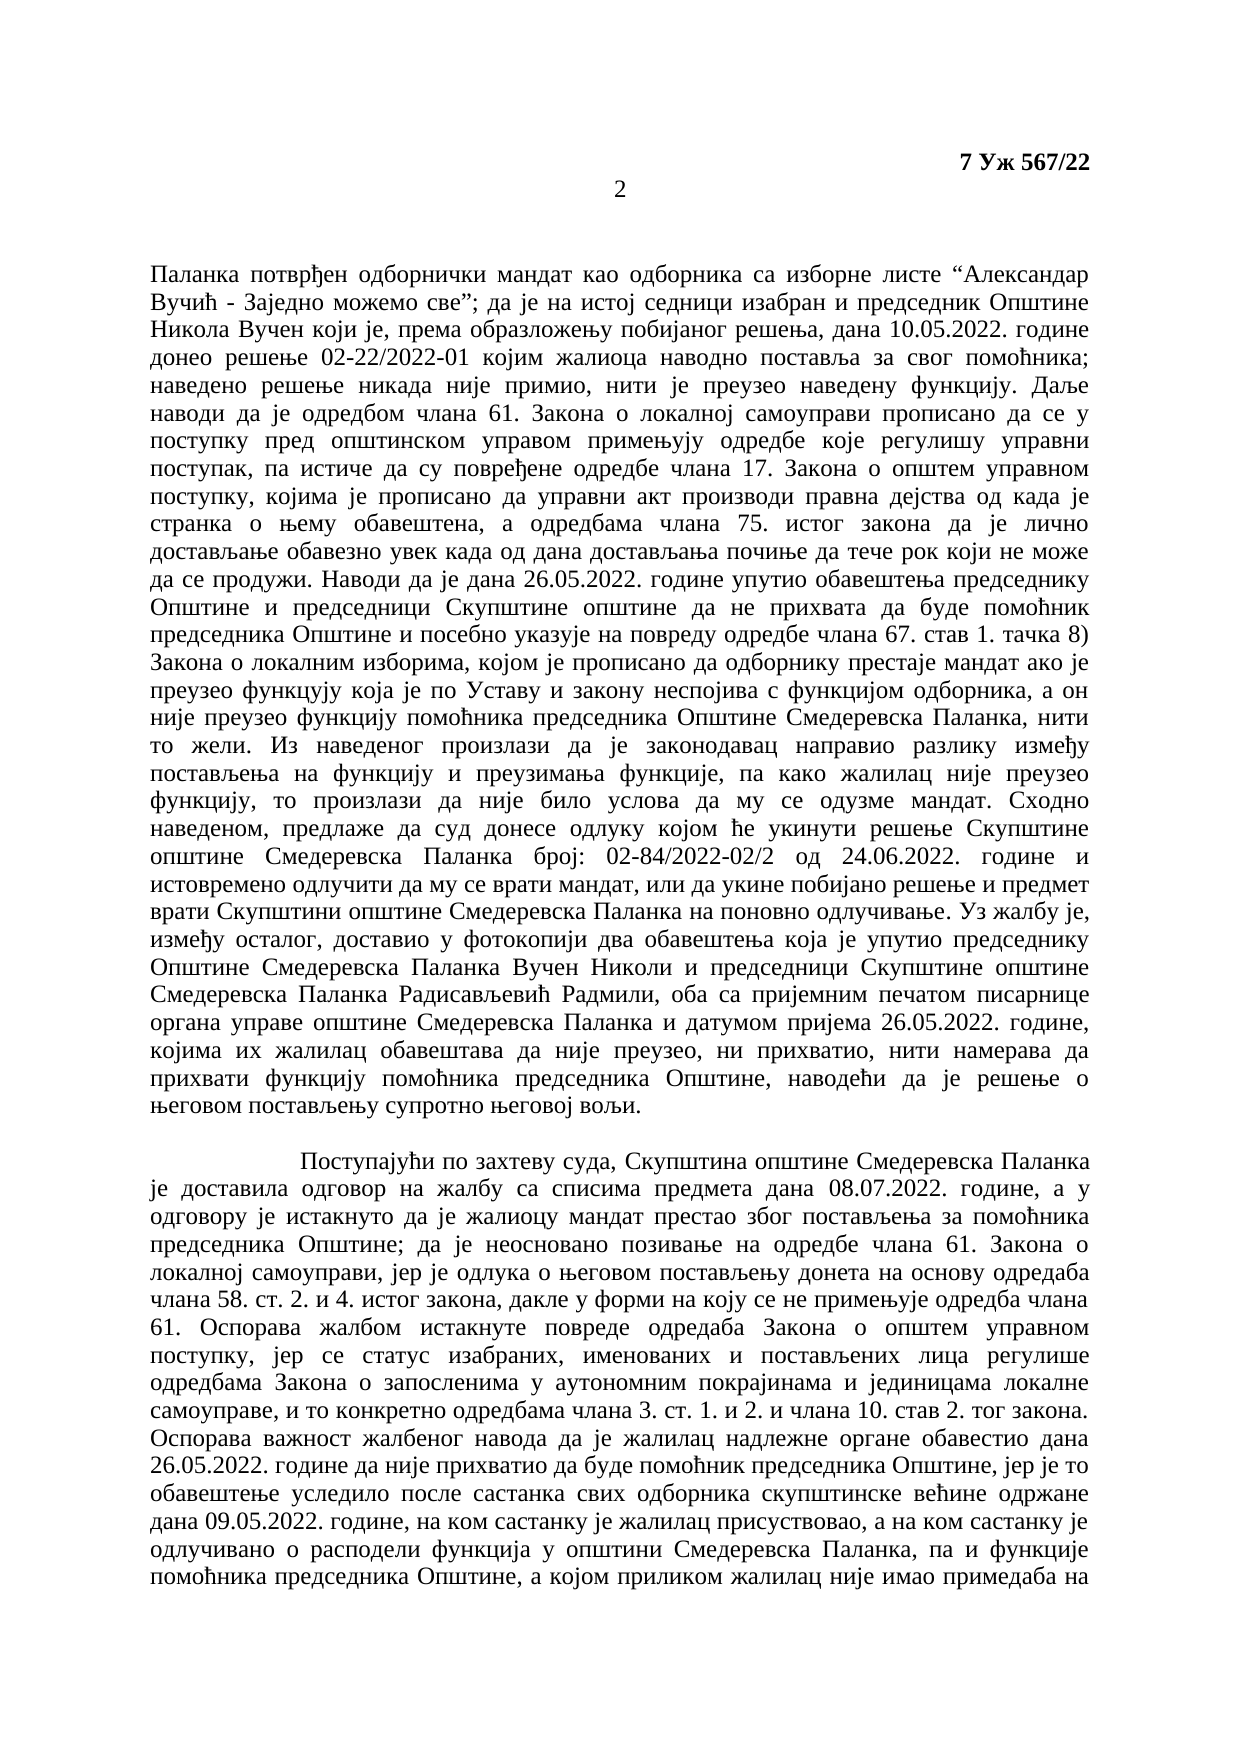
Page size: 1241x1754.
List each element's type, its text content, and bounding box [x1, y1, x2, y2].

text Поступајући по захтеву суда, Скупштина општине Смедеревска Паланка је доставила одговор на жалбу са списима предмета дана 08.07.2022. године, а у одговору је истакнуто да је жалиоцу мандат престао због постављења за помоћника председника Општине; да је неосновано позивање на одредбе члана 61. Закона о локалној самоуправи, јер је одлука о његовом постављењу донета на основу одредаба члана 58. ст. 2. и 4. истог закона, дакле у форми на коју се не примењује одредба члана 61. Оспорава жалбом истакнуте повреде одредаба Закона о општем управном поступку, јер се статус изабраних, именованих и постављених лица регулише одредбама Закона о запосленима у аутономним покрајинама и јединицама локалне самоуправе, и то конкретно одредбама члана 3. ст. 1. и 2. и члана 10. став 2. тог закона. Оспорава важност жалбеног навода да је жалилац надлежне органе обавестио дана 26.05.2022. године да није прихватио да буде помоћник председника Општине, јер је то обавештење уследило после састанка свих одборника скупштинске већине одржане дана 09.05.2022. године, на ком састанку је жалилац присуствовао, а на ком састанку је одлучивано о расподели функција у општини Смедеревска Паланка, па и функције помоћника председника Општине, а којом приликом жалилац није имао примедаба на [150, 1147, 1090, 1590]
text Паланка потврђен одборнички мандат као одборника са изборне листе “Александар Вучић - Заједно можемо све”; да је на истој седници изабран и председник Општине Никола Вучен који је, према образложењу побијаног решења, дана 10.05.2022. године донео решење 02-22/2022-01 којим жалиоца наводно поставља за свог помоћника; наведено решење никада није примио, нити је преузео наведену функцију. Даље наводи да је одредбом члана 61. Закона о локалној самоуправи прописано да се у поступку пред општинском управом примењују одредбе које регулишу управни поступак, па истиче да су повређене одредбе члана 17. Закона о општем управном поступку, којима је прописано да управни акт производи правна дејства од када је странка о њему обавештена, а одредбама члана 75. истог закона да је лично достављање обавезно увек када од дана достављања почиње да тече рок који не може да се продужи. Наводи да је дана 26.05.2022. године упутио обавештења председнику Општине и председници Скупштине општине да не прихвата да буде помоћник председника Општине и посебно указује на повреду одредбе члана 67. став 1. тачка 8) Закона о локалним изборима, којом је прописано да одборнику престаје мандат ако је преузео функцују која је по Уставу и закону неспојива с функцијом одборника, а он није преузео функцију помоћника председника Општине Смедеревска Паланка, нити то жели. Из наведеног произлази да је законодавац направио разлику између постављења на функцију и преузимања функције, па како жалилац није преузео функцију, то произлази да није било услова да му се одузме мандат. Сходно наведеном, предлаже да суд донесе одлуку којом ће укинути решење Скупштине општине Смедеревска Паланка број: 02-84/2022-02/2 од 24.06.2022. године и истовремено одлучити да му се врати мандат, или да укине побијано решење и предмет врати Скупштини општине Смедеревска Паланка на поновно одлучивање. Уз жалбу је, између осталог, доставио у фотокопији два обавештења која је упутио председнику Општине Смедеревска Паланка Вучен Николи и председници Скупштине општине Смедеревска Паланка Радисављевић Радмили, оба са пријемним печатом писарнице органа управе општине Смедеревска Паланка и датумом пријема 26.05.2022. године, којима их жалилац обавештава да није преузео, ни прихватио, нити намерава да прихвати функцију помоћника председника Општине, наводећи да је решење о његовом постављењу супротно његовој вољи. [150, 260, 1090, 1119]
